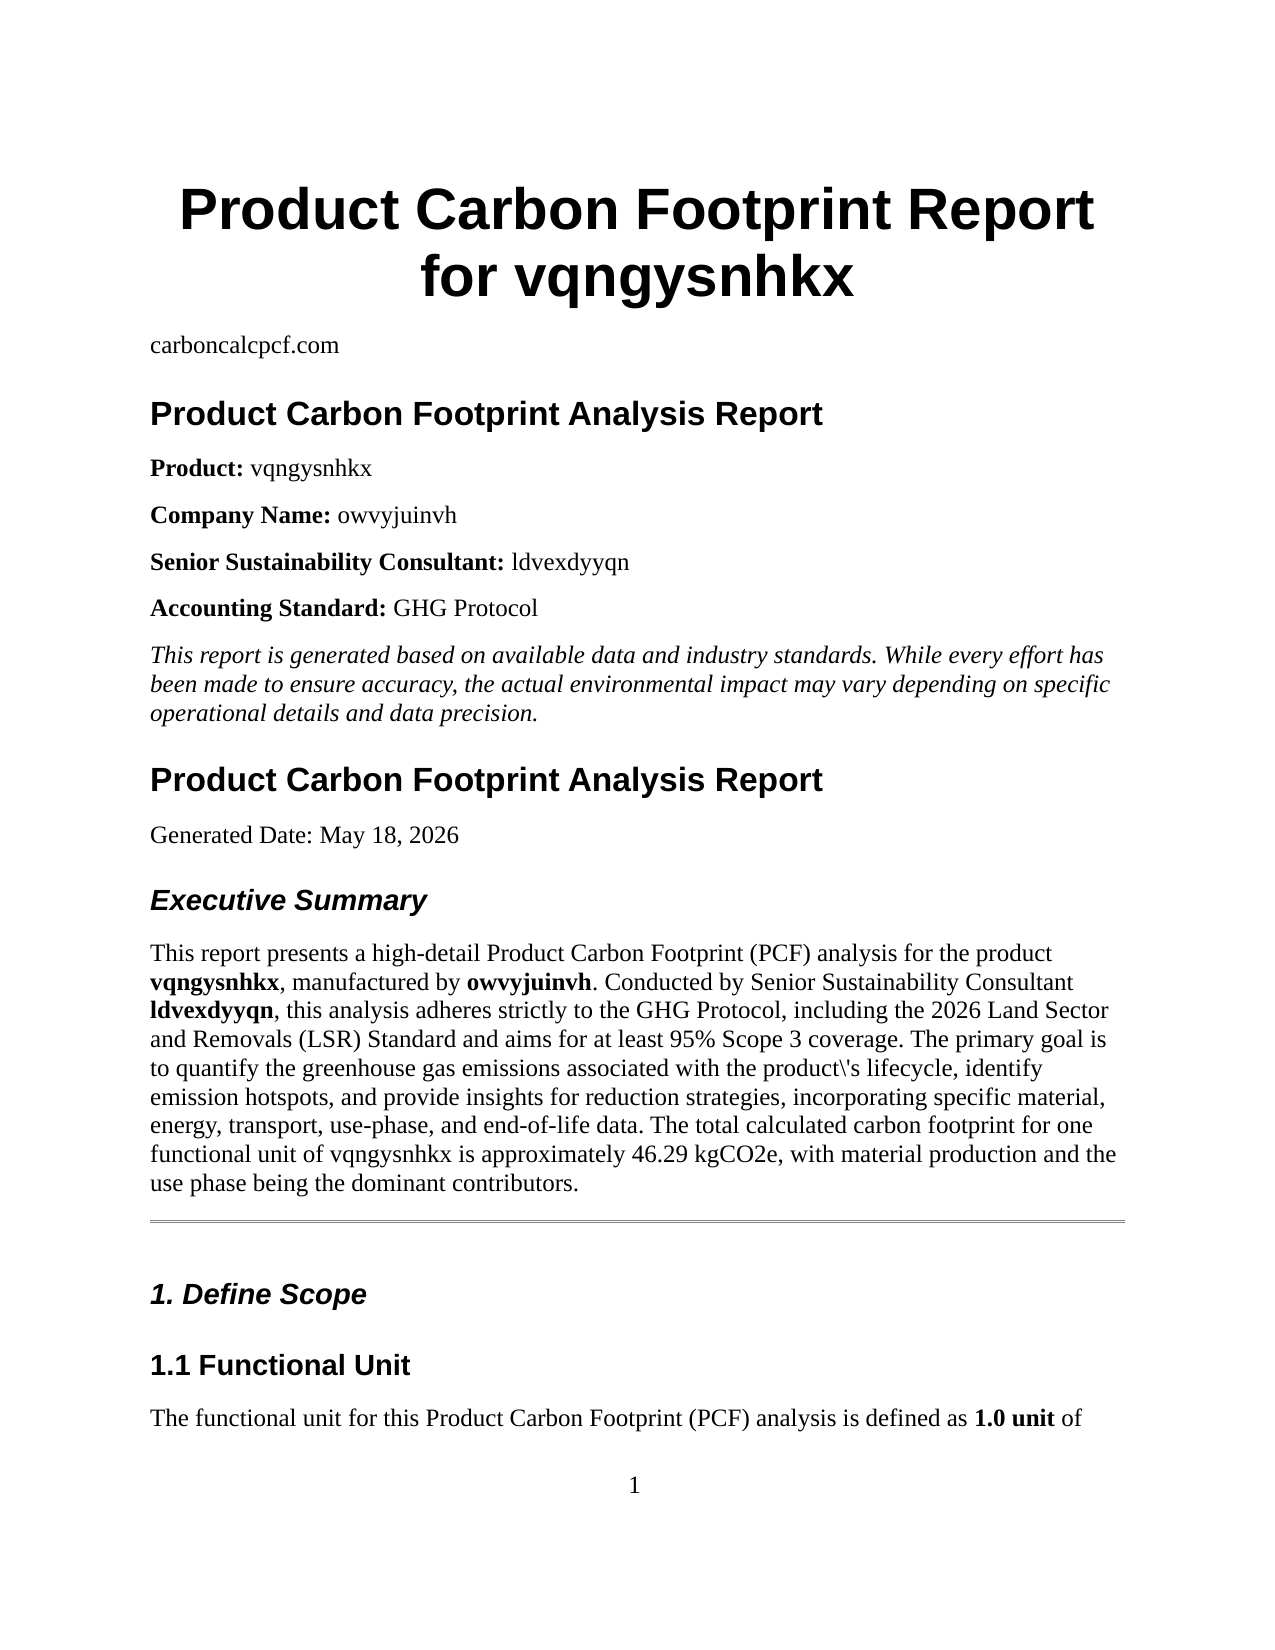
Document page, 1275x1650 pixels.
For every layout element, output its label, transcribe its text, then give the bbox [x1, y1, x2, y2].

title Product Carbon Footprint Report for vqngysnhkx [150, 175, 1125, 309]
text Company Name: owvyjuinvh [150, 500, 1125, 529]
text This report is generated based on available data and industry standards. While every effort has been made to ensure accuracy, the actual environmental impact may vary depending on specific operational details and data precision. [150, 640, 1125, 726]
subtitle Executive Summary [150, 883, 1125, 917]
subtitle Product Carbon Footprint Analysis Report [150, 393, 1125, 432]
subtitle 1. Define Scope [150, 1277, 1125, 1311]
text Generated Date: May 18, 2026 [150, 820, 1125, 849]
subtitle 1.1 Functional Unit [150, 1348, 1125, 1382]
text Product: vqngysnhkx [150, 453, 1125, 482]
text Senior Sustainability Consultant: ldvexdyyqn [150, 547, 1125, 576]
text Accounting Standard: GHG Protocol [150, 593, 1125, 622]
text This report presents a high-detail Product Carbon Footprint (PCF) analysis for the product vqngysnhkx, manufactured by owvyjuinvh. Conducted by Senior Sustainability Consultant ldvexdyyqn, this analysis adheres strictly to the GHG Protocol, including the 2026 Land Sector and Removals (LSR) Standard and aims for at least 95% Scope 3 coverage. The primary goal is to quantify the greenhouse gas emissions associated with the product\'s lifecycle, identify emission hotspots, and provide insights for reduction strategies, incorporating specific material, energy, transport, use-phase, and end-of-life data. The total calculated carbon footprint for one functional unit of vqngysnhkx is approximately 46.29 kgCO2e, with material production and the use phase being the dominant contributors. [150, 938, 1125, 1197]
text carboncalcpcf.com [150, 331, 1125, 359]
subtitle Product Carbon Footprint Analysis Report [150, 760, 1125, 799]
text The functional unit for this Product Carbon Footprint (PCF) analysis is defined as 1.0 unit of [150, 1403, 1125, 1432]
